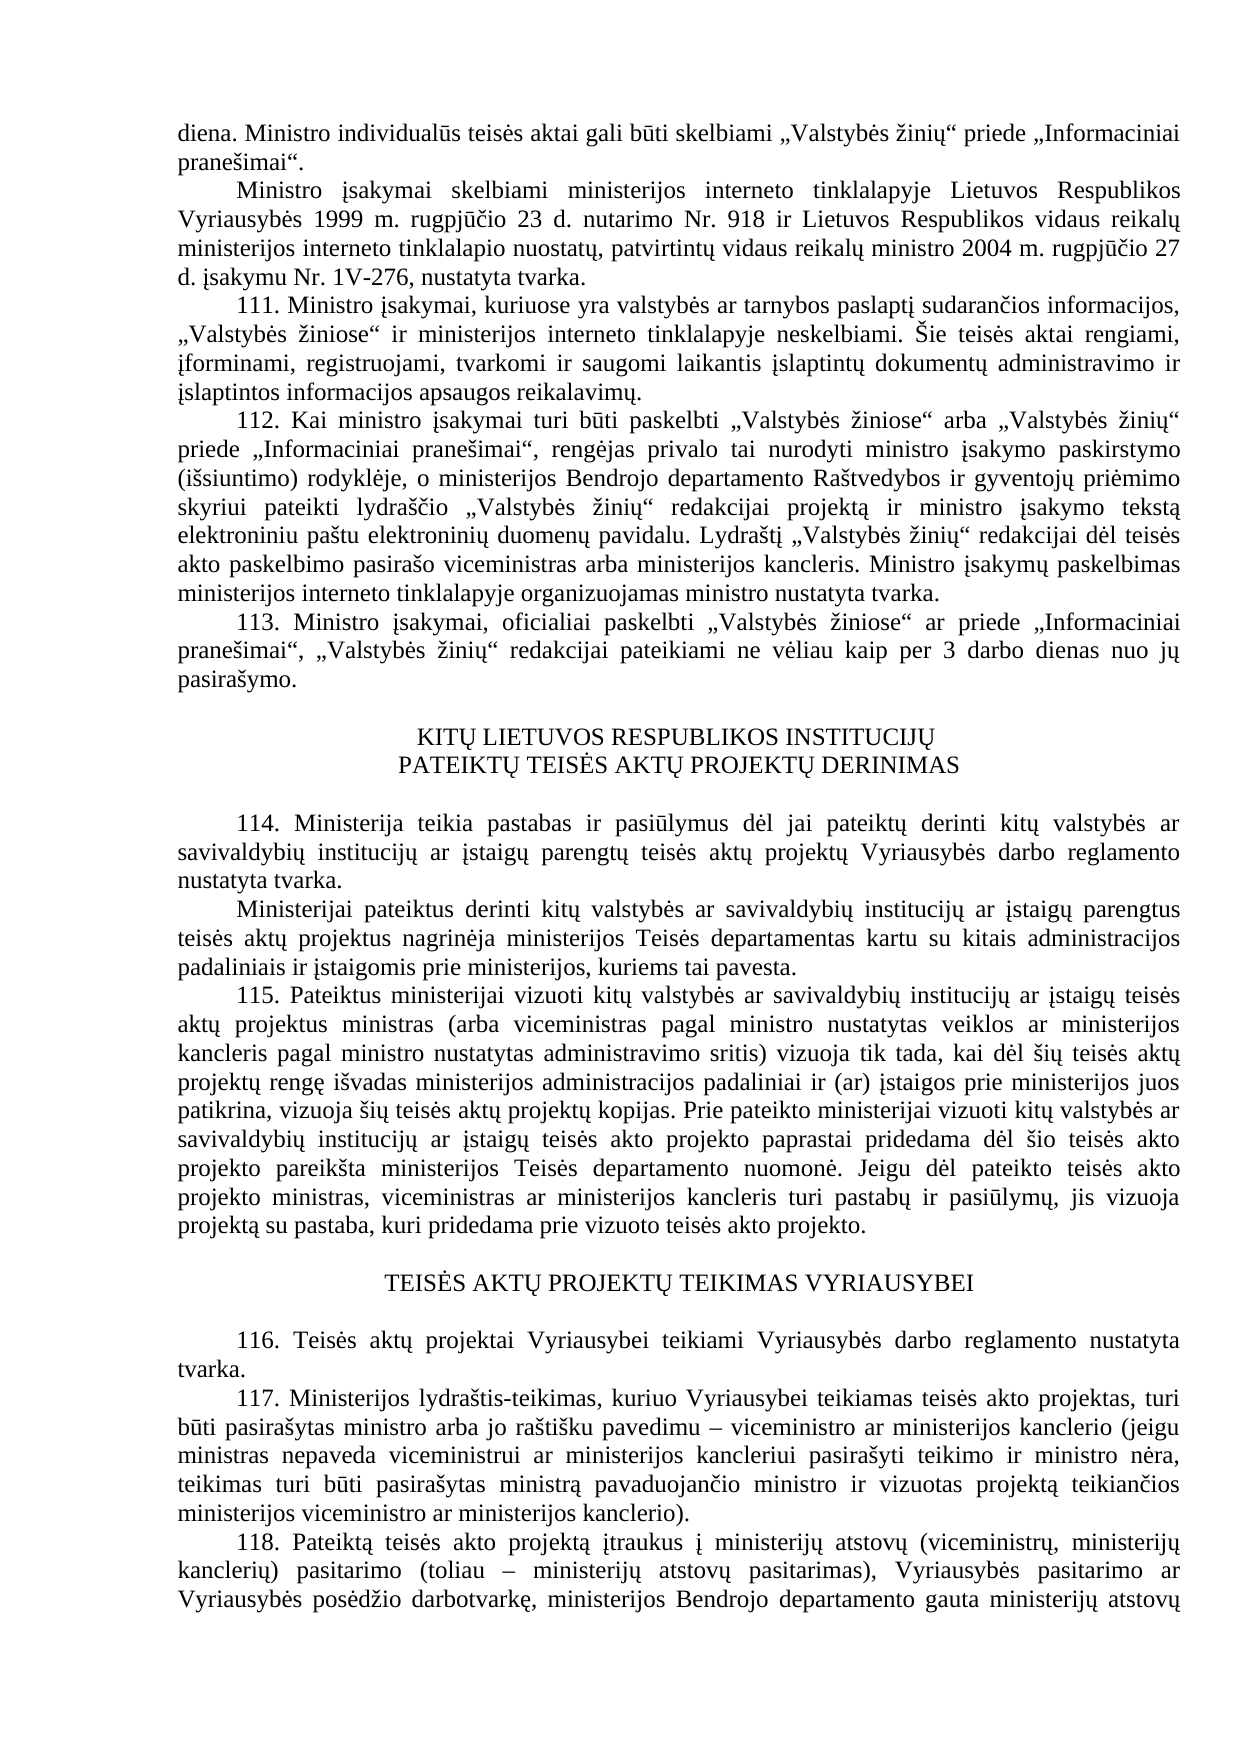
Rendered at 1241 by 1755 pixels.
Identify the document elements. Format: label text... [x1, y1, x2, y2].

text KITŲ LIETUVOS RESPUBLIKOS INSTITUCIJŲ [177, 722, 1181, 751]
text Ministerijai pateiktus derinti kitų valstybės ar savivaldybių institucijų ar įstaigų parengtus teisės aktų projektus nagrinėja ministerijos Teisės departamentas kartu su kitais administracijos padaliniais ir įstaigomis prie ministerijos, kuriems tai pavesta. [177, 894, 1181, 981]
text 116. Teisės aktų projektai Vyriausybei teikiami Vyriausybės darbo reglamento nustatyta tvarka. [177, 1326, 1181, 1383]
text 114. Ministerija teikia pastabas ir pasiūlymus dėl jai pateiktų derinti kitų valstybės ar savivaldybių institucijų ar įstaigų parengtų teisės aktų projektų Vyriausybės darbo reglamento nustatyta tvarka. [177, 808, 1181, 894]
text Ministro įsakymai skelbiami ministerijos interneto tinklalapyje Lietuvos Respublikos Vyriausybės 1999 m. rugpjūčio 23 d. nutarimo Nr. 918 ir Lietuvos Respublikos vidaus reikalų ministerijos interneto tinklalapio nuostatų, patvirtintų vidaus reikalų ministro 2004 m. rugpjūčio 27 d. įsakymu Nr. 1V-276, nustatyta tvarka. [177, 176, 1181, 291]
text 113. Ministro įsakymai, oficialiai paskelbti „Valstybės žiniose“ ar priede „Informaciniai pranešimai“, „Valstybės žinių“ redakcijai pateikiami ne vėliau kaip per 3 darbo dienas nuo jų pasirašymo. [177, 607, 1181, 693]
text 112. Kai ministro įsakymai turi būti paskelbti „Valstybės žiniose“ arba „Valstybės žinių“ priede „Informaciniai pranešimai“, rengėjas privalo tai nurodyti ministro įsakymo paskirstymo (išsiuntimo) rodyklėje, o ministerijos Bendrojo departamento Raštvedybos ir gyventojų priėmimo skyriui pateikti lydraščio „Valstybės žinių“ redakcijai projektą ir ministro įsakymo tekstą elektroniniu paštu elektroninių duomenų pavidalu. Lydraštį „Valstybės žinių“ redakcijai dėl teisės akto paskelbimo pasirašo viceministras arba ministerijos kancleris. Ministro įsakymų paskelbimas ministerijos interneto tinklalapyje organizuojamas ministro nustatyta tvarka. [177, 406, 1181, 607]
text 117. Ministerijos lydraštis-teikimas, kuriuo Vyriausybei teikiamas teisės akto projektas, turi būti pasirašytas ministro arba jo raštišku pavedimu – viceministro ar ministerijos kanclerio (jeigu ministras nepaveda viceministrui ar ministerijos kancleriui pasirašyti teikimo ir ministro nėra, teikimas turi būti pasirašytas ministrą pavaduojančio ministro ir vizuotas projektą teikiančios ministerijos viceministro ar ministerijos kanclerio). [177, 1383, 1181, 1527]
text 111. Ministro įsakymai, kuriuose yra valstybės ar tarnybos paslaptį sudarančios informacijos, „Valstybės žiniose“ ir ministerijos interneto tinklalapyje neskelbiami. Šie teisės aktai rengiami, įforminami, registruojami, tvarkomi ir saugomi laikantis įslaptintų dokumentų administravimo ir įslaptintos informacijos apsaugos reikalavimų. [177, 291, 1181, 406]
text 118. Pateiktą teisės akto projektą įtraukus į ministerijų atstovų (viceministrų, ministerijų kanclerių) pasitarimo (toliau – ministerijų atstovų pasitarimas), Vyriausybės pasitarimo ar Vyriausybės posėdžio darbotvarkę, ministerijos Bendrojo departamento gauta ministerijų atstovų [177, 1527, 1181, 1613]
text 115. Pateiktus ministerijai vizuoti kitų valstybės ar savivaldybių institucijų ar įstaigų teisės aktų projektus ministras (arba viceministras pagal ministro nustatytas veiklos ar ministerijos kancleris pagal ministro nustatytas administravimo sritis) vizuoja tik tada, kai dėl šių teisės aktų projektų rengę išvadas ministerijos administracijos padaliniai ir (ar) įstaigos prie ministerijos juos patikrina, vizuoja šių teisės aktų projektų kopijas. Prie pateikto ministerijai vizuoti kitų valstybės ar savivaldybių institucijų ar įstaigų teisės akto projekto paprastai pridedama dėl šio teisės akto projekto pareikšta ministerijos Teisės departamento nuomonė. Jeigu dėl pateikto teisės akto projekto ministras, viceministras ar ministerijos kancleris turi pastabų ir pasiūlymų, jis vizuoja projektą su pastaba, kuri pridedama prie vizuoto teisės akto projekto. [177, 981, 1181, 1239]
text PATEIKTŲ TEISĖS AKTŲ PROJEKTŲ DERINIMAS [177, 751, 1181, 779]
text diena. Ministro individualūs teisės aktai gali būti skelbiami „Valstybės žinių“ priede „Informaciniai pranešimai“. [177, 118, 1181, 176]
text TEISĖS AKTŲ PROJEKTŲ TEIKIMAS VYRIAUSYBEI [177, 1268, 1181, 1297]
